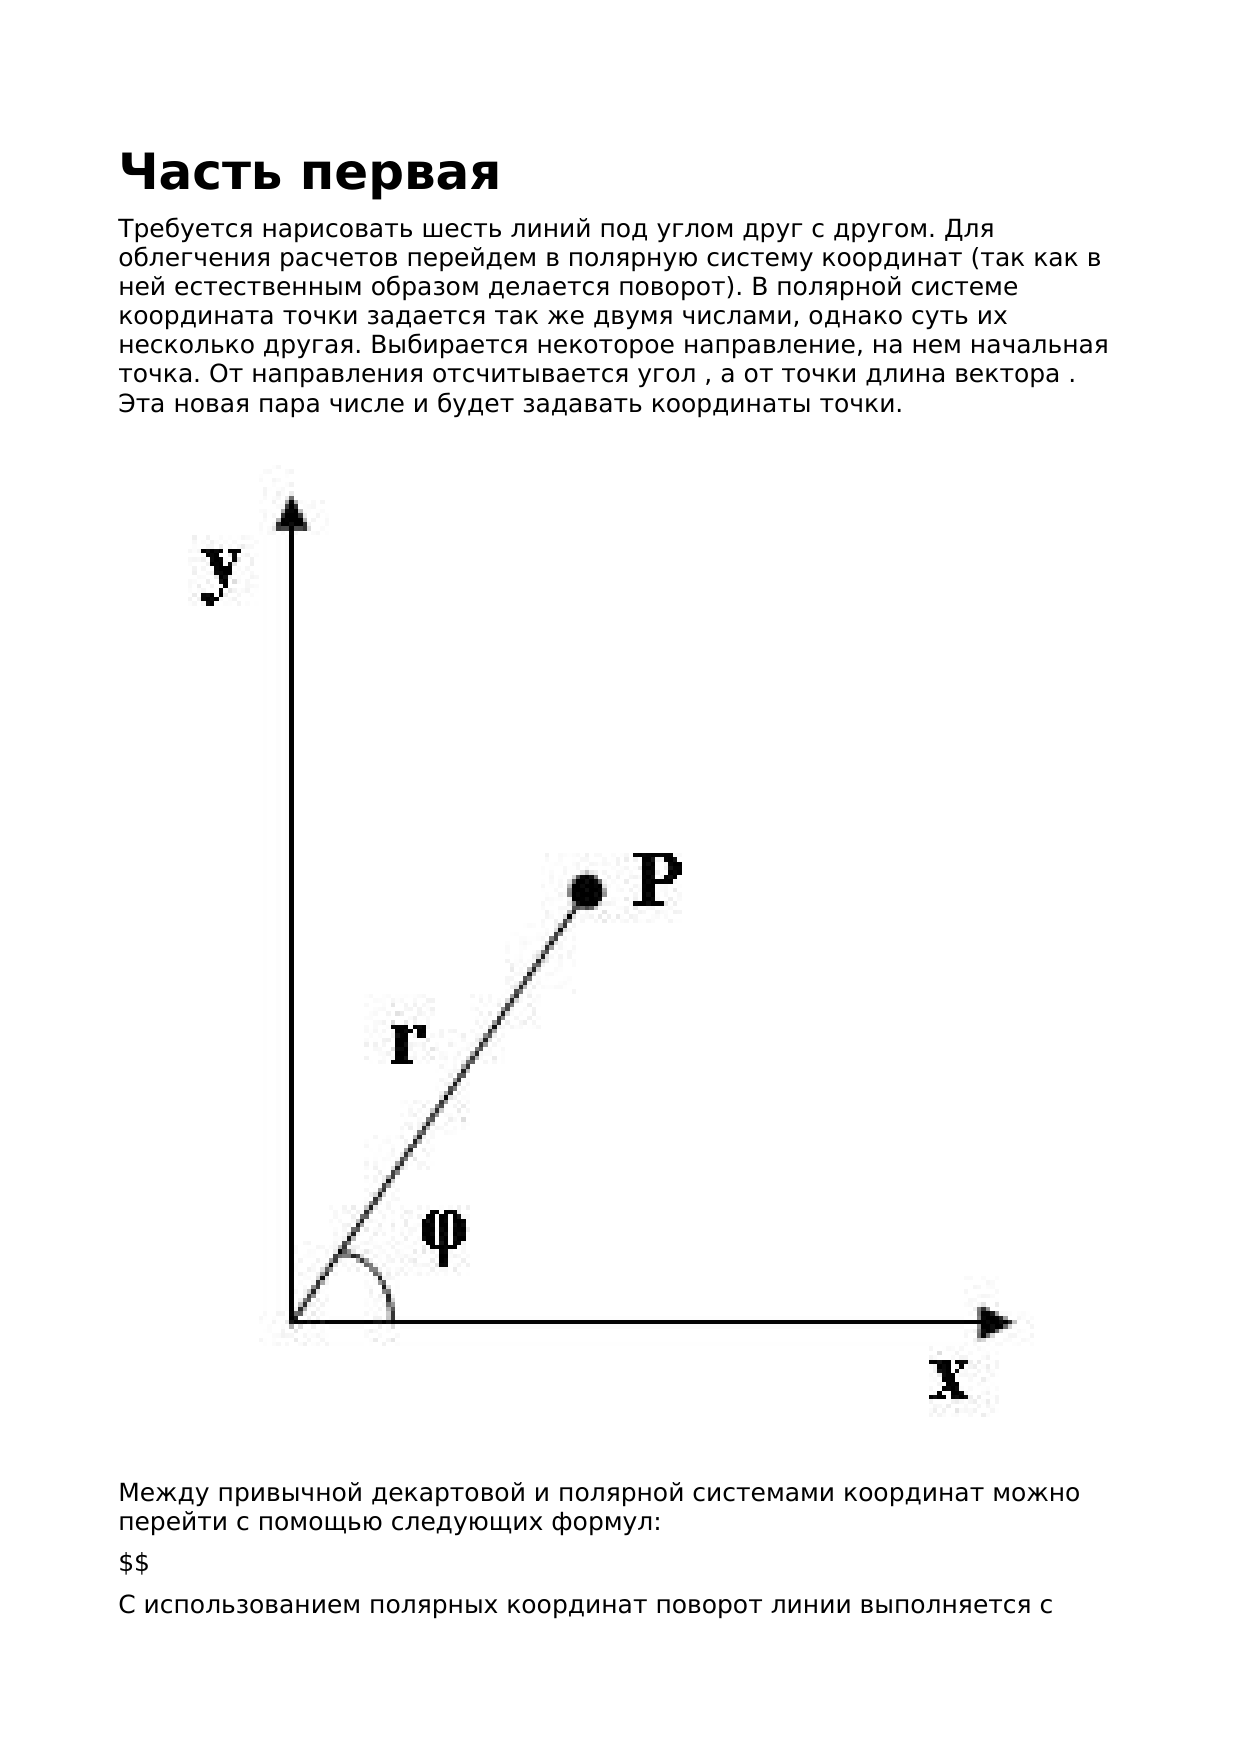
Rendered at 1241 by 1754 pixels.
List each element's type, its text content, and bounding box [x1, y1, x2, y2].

text С использованием полярных координат поворот линии выполняется с [118, 1590, 1122, 1619]
text Между привычной декартовой и полярной системами координат можно перейти с помощью следующих формул: [118, 1478, 1122, 1536]
text $$ [118, 1548, 1122, 1578]
picture [118, 430, 1123, 1466]
subtitle Часть первая [118, 143, 1122, 201]
text Требуется нарисовать шесть линий под углом друг с другом. Для облегчения расчетов перейдем в полярную систему координат (так как в ней естественным образом делается поворот). В полярной системе координата точки задается так же двумя числами, однако суть их несколько другая. Выбирается некоторое направление, на нем начальная точка. От направления отсчитывается угол , а от точки длина вектора . Эта новая пара числе и будет задавать координаты точки. [118, 214, 1122, 418]
